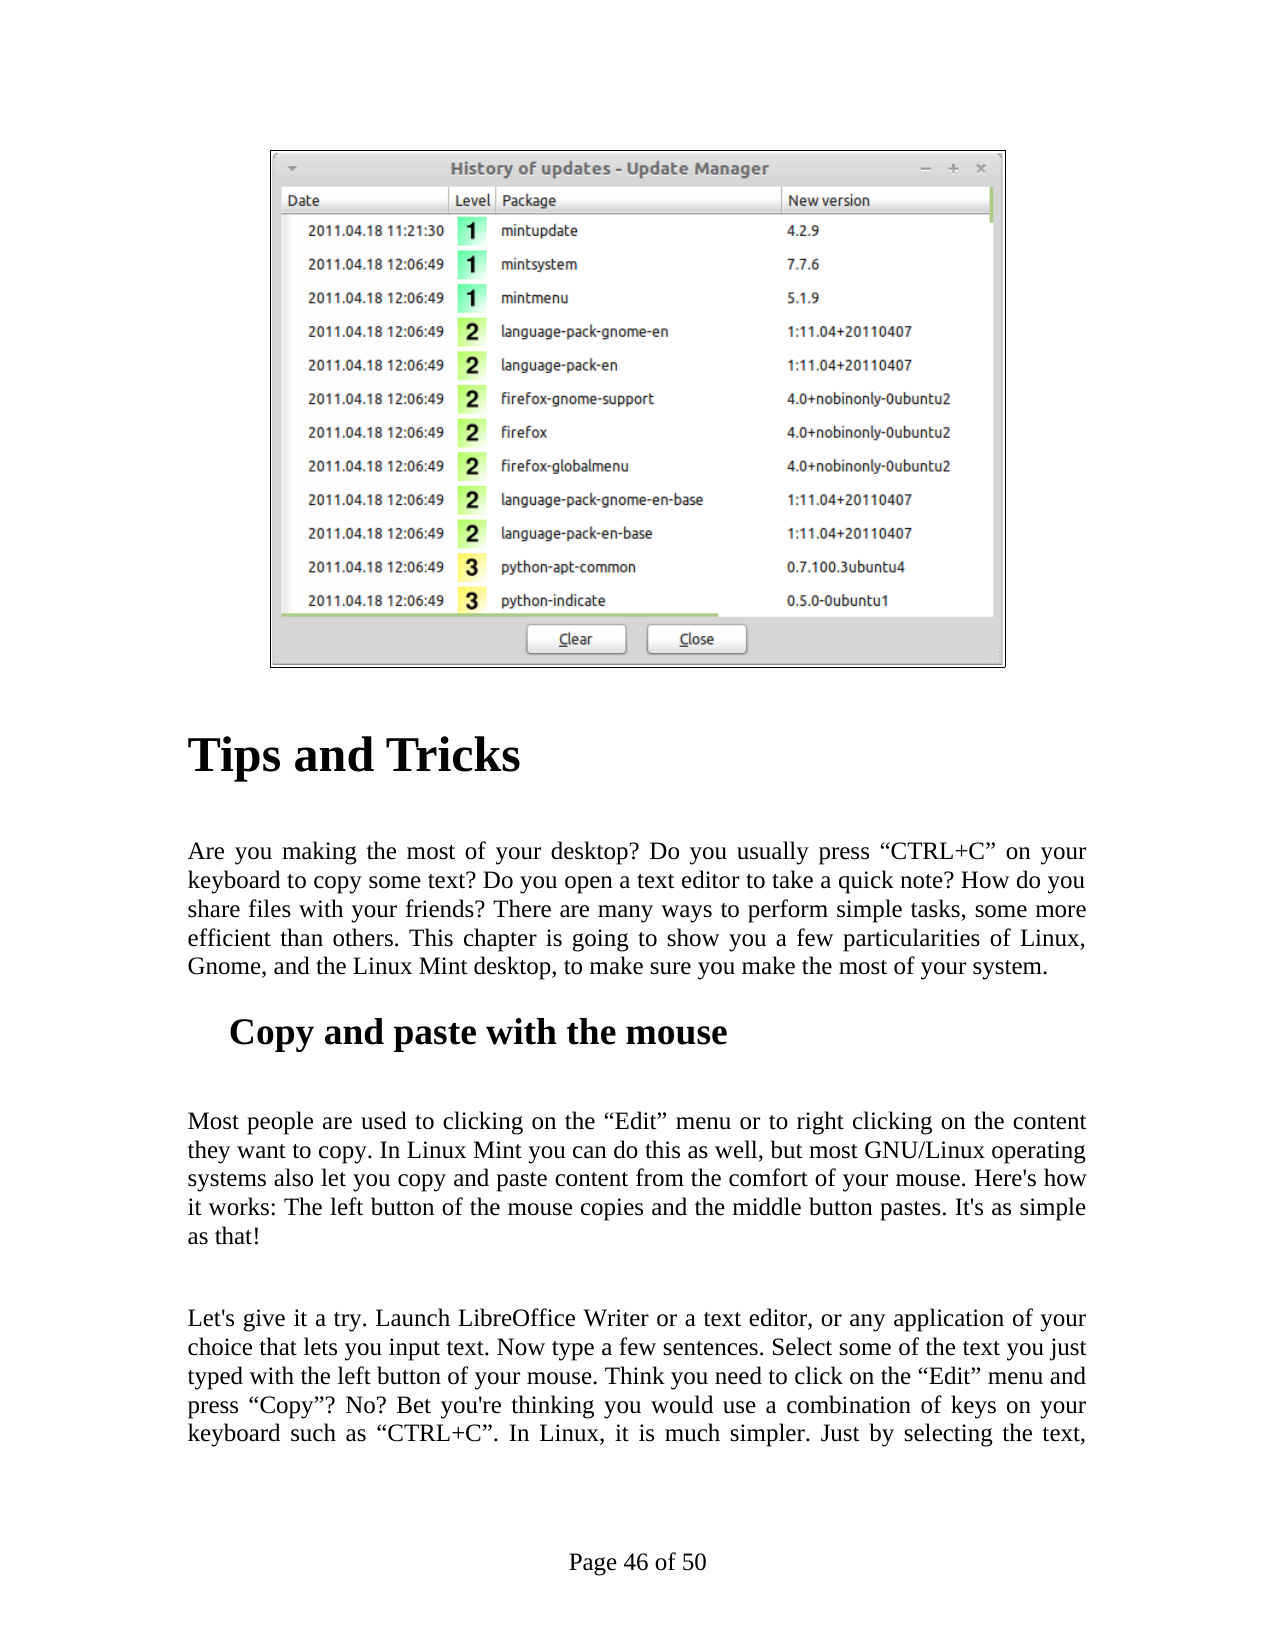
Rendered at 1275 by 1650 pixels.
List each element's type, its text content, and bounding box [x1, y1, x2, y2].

picture [272, 153, 1003, 665]
text Let's give it a try. Launch LibreOffice Writer or a text editor, or any application of your choice that lets you input text. Now type a few sentences. Select some of the text you just typed with the left button of your mouse. Think you need to click on the “Edit” menu and press “Copy”? No? Bet you're thinking you would use a combination of keys on your keyboard such as “CTRL+C”. In Linux, it is much simpler. Just by selecting the text, [187, 1303, 1087, 1447]
subtitle Tips and Tricks [187, 725, 1087, 783]
text Most people are used to clicking on the “Edit” menu or to right clicking on the content they want to copy. In Linux Mint you can do this as well, but most GNU/Linux operating systems also let you copy and paste content from the comfort of your mouse. Here's how it works: The left button of the mouse copies and the middle button pastes. It's as simple as that! [187, 1106, 1087, 1250]
text Are you making the most of your desktop? Do you usually press “CTRL+C” on your keyboard to copy some text? Do you open a text editor to take a quick note? How do you share files with your friends? There are many ways to perform simple tasks, some more efficient than others. This chapter is going to show you a few particularities of Linux, Gnome, and the Linux Mint desktop, to make sure you make the most of your system. [187, 836, 1087, 980]
subtitle Copy and paste with the mouse [187, 1009, 1087, 1052]
